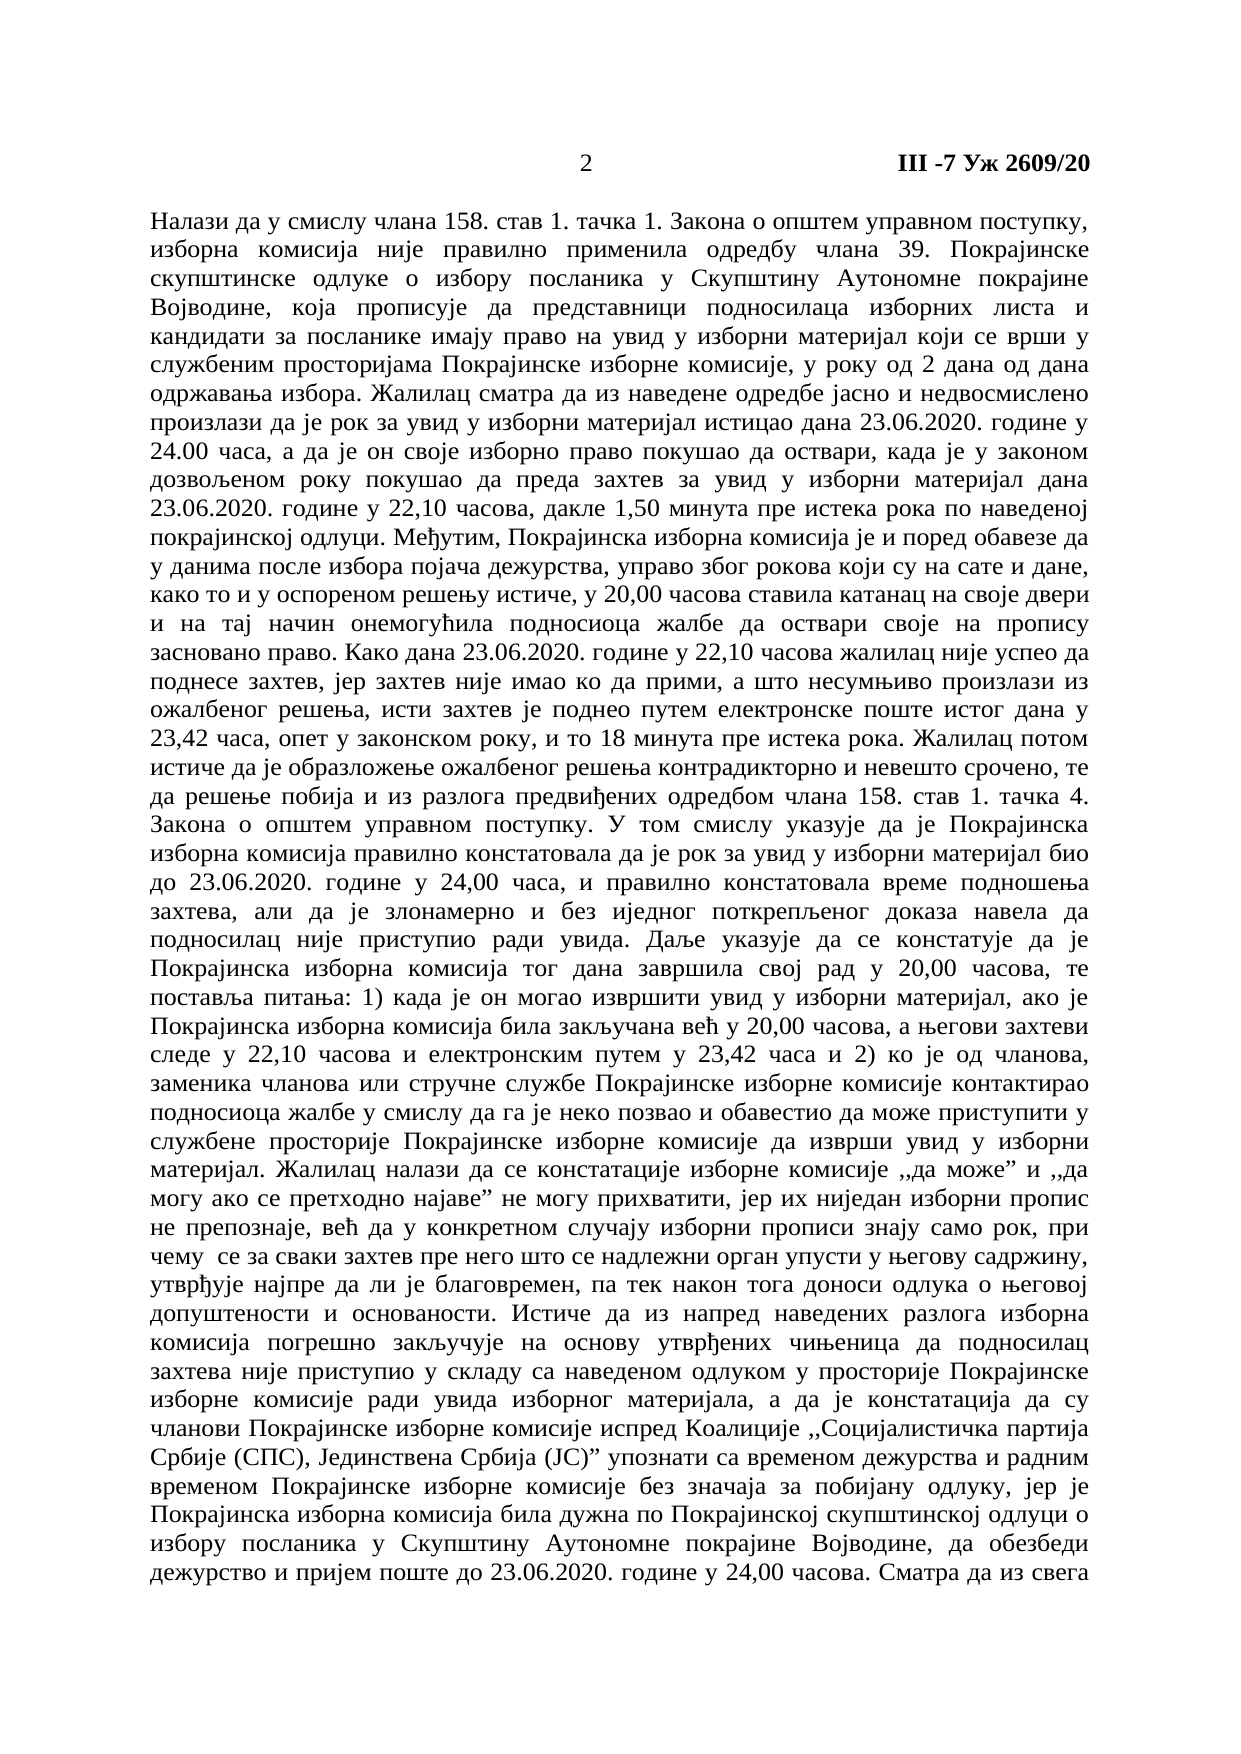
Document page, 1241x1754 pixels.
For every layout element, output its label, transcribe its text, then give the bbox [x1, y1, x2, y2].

text Налази да у смислу члана 158. став 1. тачка 1. Закона о општем управном поступку, изборна комисија није правилно применила одредбу члана 39. Покрајинске скупштинске одлуке о избору посланика у Скупштину Аутономне покрајине Војводине, која прописује да представници подносилаца изборних листа и кандидати за посланике имају право на увид у изборни материјал који се врши у службеним просторијама Покрајинске изборне комисије, у року од 2 дана од дана одржавања избора. Жалилац сматра да из наведене одредбе јасно и недвосмислено произлази да је рок за увид у изборни материјал истицао дана 23.06.2020. године у 24.00 часа, а да је он своје изборно право покушао да оствари, када је у законом дозвољеном року покушао да преда захтев за увид у изборни материјал дана 23.06.2020. године у 22,10 часова, дакле 1,50 минута пре истека рока по наведеној покрајинској одлуци. Међутим, Покрајинска изборна комисија је и поред обавезе да у данима после избора појача дежурства, управо због рокова који су на сате и дане, како то и у оспореном решењу истиче, у 20,00 часова ставила катанац на своје двери и на тај начин онемогућила подносиоца жалбе да оствари своје на пропису засновано право. Како дана 23.06.2020. године у 22,10 часова жалилац није успео да поднесе захтев, јер захтев није имао ко да прими, а што несумњиво произлази из ожалбеног решења, исти захтев је поднео путем електронске поште истог дана у 23,42 часа, опет у законском року, и то 18 минута пре истека рока. Жалилац потом истиче да је образложење ожалбеног решења контрадикторно и невешто срочено, те да решење побија и из разлога предвиђених одредбом члана 158. став 1. тачка 4. Закона о општем управном поступку. У том смислу указује да је Покрајинска изборна комисија правилно констатовала да је рок за увид у изборни материјал био до 23.06.2020. године у 24,00 часа, и правилно констатовала време подношења захтева, али да је злонамерно и без иједног поткрепљеног доказа навела да подносилац није приступио ради увида. Даље указује да се констатује да је Покрајинска изборна комисија тог дана завршила свој рад у 20,00 часова, те поставља питања: 1) када је он могао извршити увид у изборни материјал, ако је Покрајинска изборна комисија била закључана већ у 20,00 часова, а његови захтеви следе у 22,10 часова и електронским путем у 23,42 часа и 2) ко је од чланова, заменика чланова или стручне службе Покрајинске изборне комисије контактирао подносиоца жалбе у смислу да га је неко позвао и обавестио да може приступити у службене просторије Покрајинске изборне комисије да изврши увид у изборни материјал. Жалилац налази да се констатације изборне комисије ,,да може” и ,,да могу ако се претходно најаве” не могу прихватити, јер их ниједан изборни пропис не препознаје, већ да у конкретном случају изборни прописи знају само рок, при чему се за сваки захтев пре него што се надлежни орган упусти у његову садржину, утврђује најпре да ли је благовремен, па тек након тога доноси одлука о његовој допуштености и основаности. Истиче да из напред наведених разлога изборна комисија погрешно закључује на основу утврђених чињеница да подносилац захтева није приступио у складу са наведеном одлуком у просторије Покрајинске изборне комисије ради увида изборног материјала, а да је констатација да су чланови Покрајинске изборне комисије испред Коалиције ,,Социјалистичка партија Србије (СПС), Јединствена Србија (ЈС)” упознати са временом дежурства и радним временом Покрајинске изборне комисије без значаја за побијану одлуку, јер је Покрајинска изборна комисија била дужна по Покрајинској скупштинској одлуци о избору посланика у Скупштину Аутономне покрајине Војводине, да обезбеди дежурство и пријем поште до 23.06.2020. године у 24,00 часова. Сматра да из свега [150, 206, 1090, 1586]
